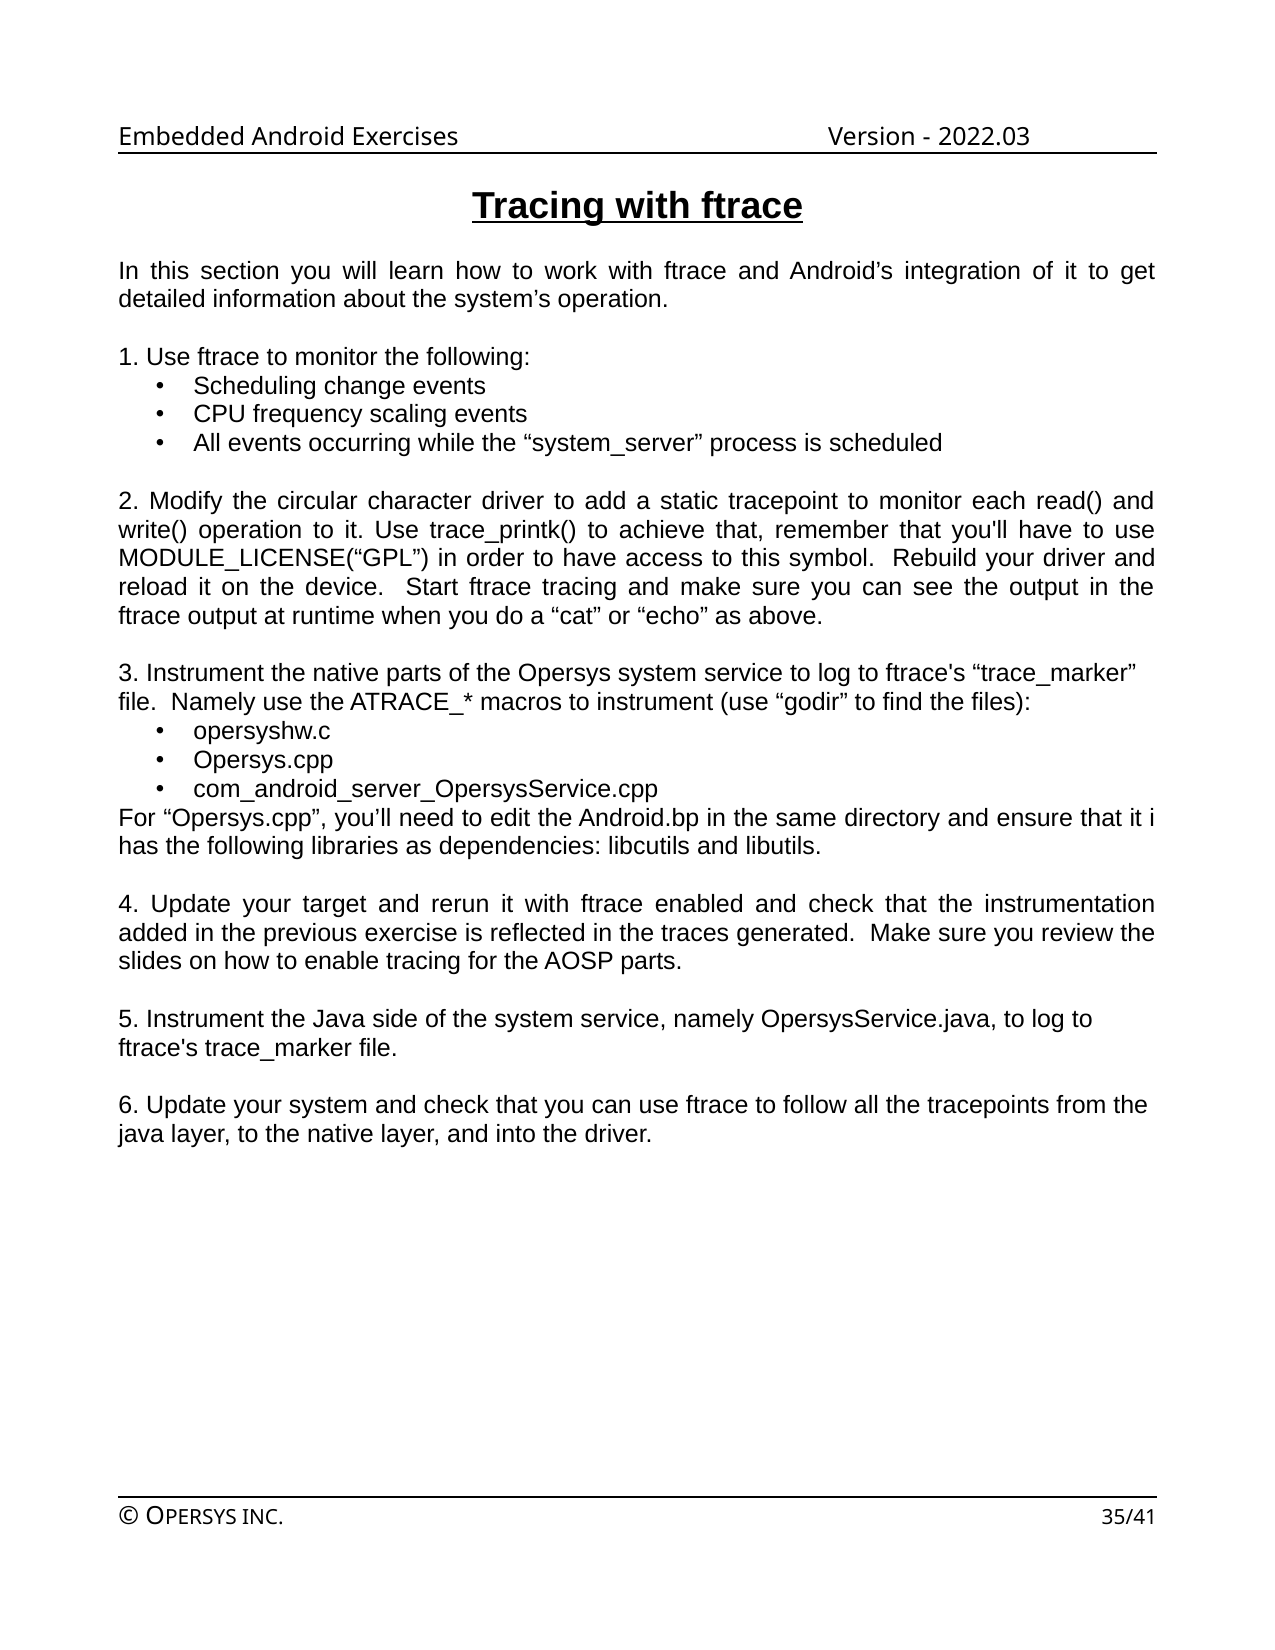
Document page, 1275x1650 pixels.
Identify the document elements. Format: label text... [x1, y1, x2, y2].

list All events occurring while the “system_server” process is scheduled [156, 428, 1157, 457]
text In this section you will learn how to work with ftrace and Android’s integration of it to get detailed information about the system’s operation. [118, 256, 1157, 313]
list Scheduling change events [156, 371, 1157, 399]
text For “Opersys.cpp”, you’ll need to edit the Android.bp in the same directory and ensure that it i has the following libraries as dependencies: libcutils and libutils. [118, 802, 1157, 860]
list com_android_server_OpersysService.cpp [156, 774, 1157, 802]
text 5. Instrument the Java side of the system service, namely OpersysService.java, to log to ftrace's trace_marker file. [118, 1004, 1157, 1061]
text 2. Modify the circular character driver to add a static tracepoint to monitor each read() and write() operation to it. Use trace_printk() to achieve that, remember that you'll have to use MODULE_LICENSE(“GPL”) in order to have access to this symbol. Rebuild your driver and reload it on the device. Start ftrace tracing and make sure you can see the output in the ftrace output at runtime when you do a “cat” or “echo” as above. [118, 486, 1157, 630]
text 6. Update your system and check that you can use ftrace to follow all the tracepoints from the java layer, to the native layer, and into the driver. [118, 1090, 1157, 1147]
text Tracing with ftrace [118, 184, 1157, 227]
list Opersys.cpp [156, 745, 1157, 774]
list opersyshw.c [156, 716, 1157, 745]
text 3. Instrument the native parts of the Opersys system service to log to ftrace's “trace_marker” file. Namely use the ATRACE_* macros to instrument (use “godir” to find the files): [118, 658, 1157, 716]
list CPU frequency scaling events [156, 399, 1157, 428]
text 4. Update your target and rerun it with ftrace enabled and check that the instrumentation added in the previous exercise is reflected in the traces generated. Make sure you review the slides on how to enable tracing for the AOSP parts. [118, 889, 1157, 975]
text 1. Use ftrace to monitor the following: [118, 342, 1157, 371]
